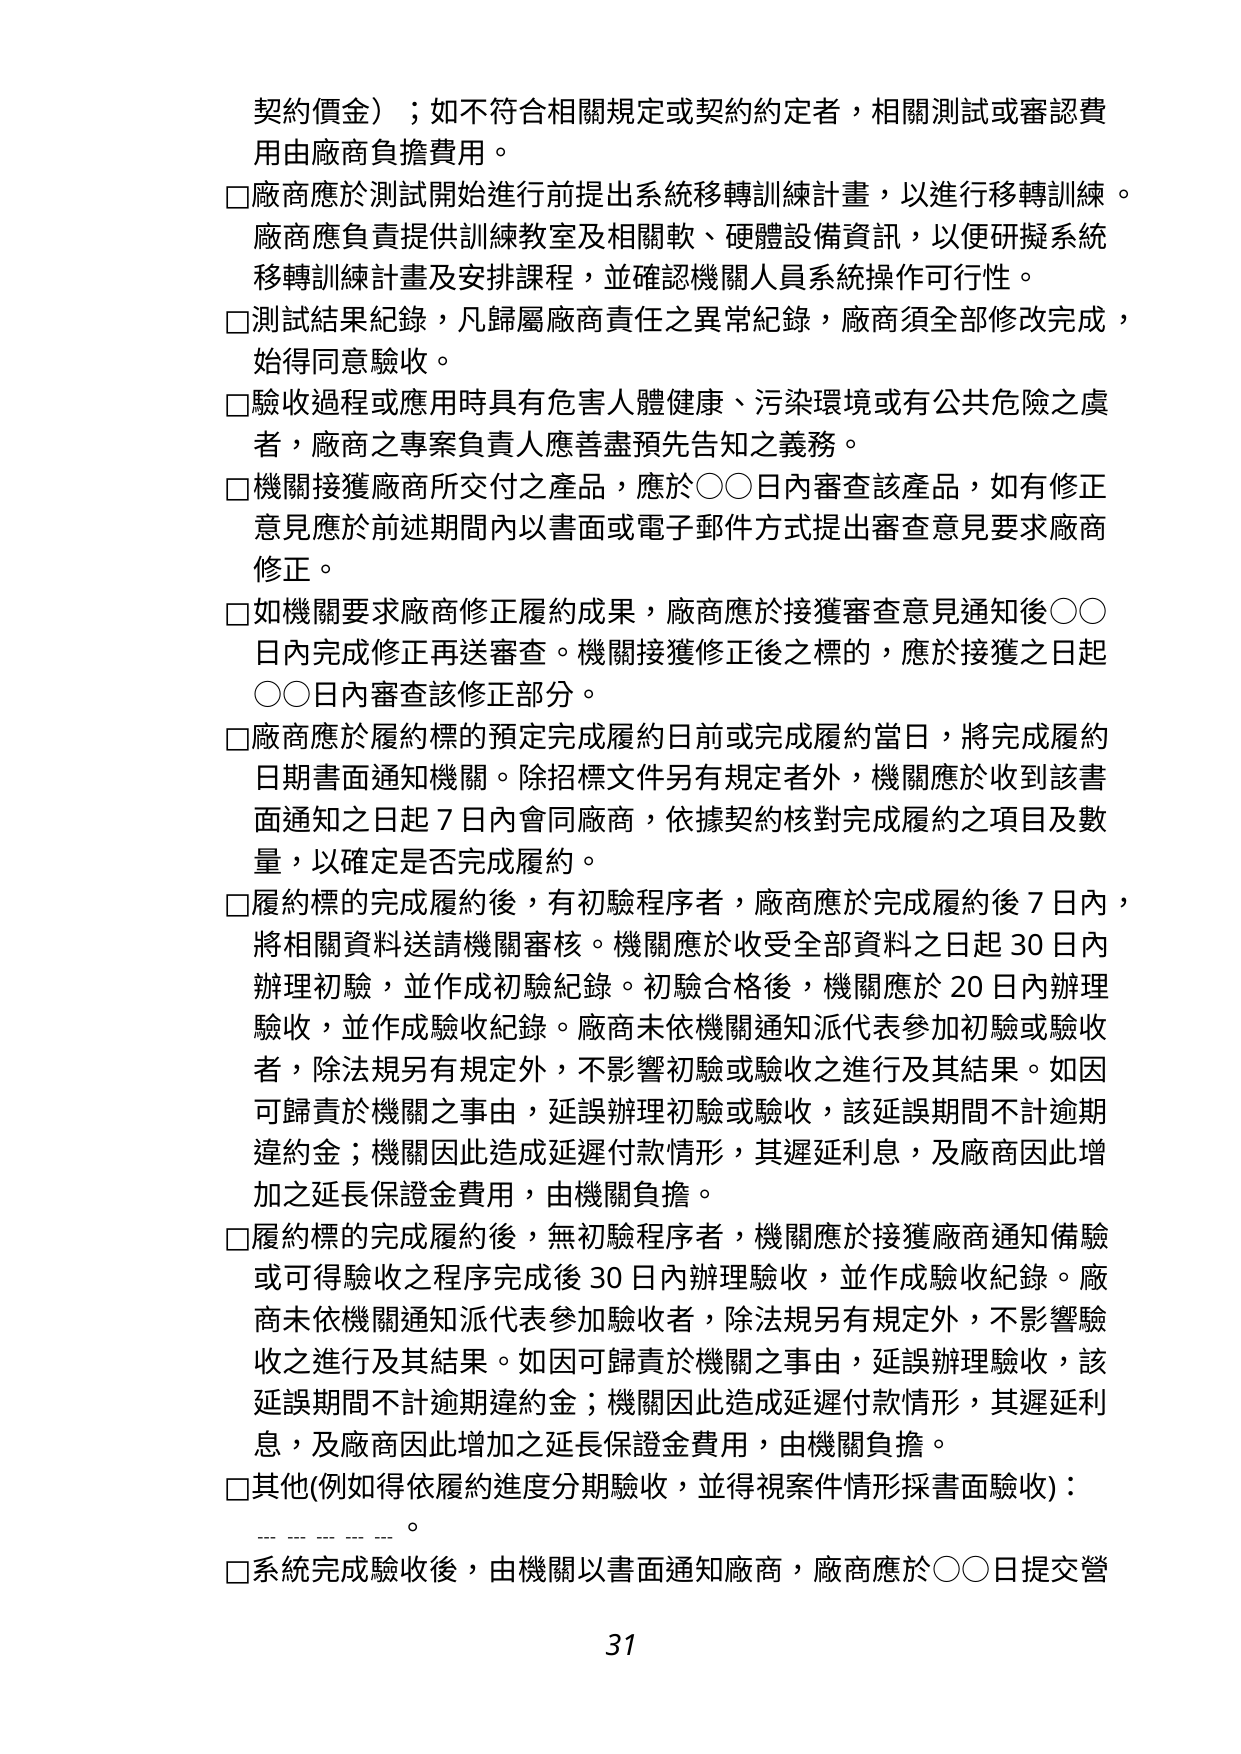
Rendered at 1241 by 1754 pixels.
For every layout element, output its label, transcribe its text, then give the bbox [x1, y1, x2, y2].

text □驗收過程或應用時具有危害人體健康、污染環境或有公共危險之虞者，廠商之專案負責人應善盡預先告知之義務。 [223, 380, 1109, 464]
text □廠商應於履約標的預定完成履約日前或完成履約當日，將完成履約日期書面通知機關。除招標文件另有規定者外，機關應於收到該書面通知之日起7日內會同廠商，依據契約核對完成履約之項目及數量，以確定是否完成履約。 [223, 714, 1109, 880]
text □履約標的完成履約後，無初驗程序者，機關應於接獲廠商通知備驗或可得驗收之程序完成後30日內辦理驗收，並作成驗收紀錄。廠商未依機關通知派代表參加驗收者，除法規另有規定外，不影響驗收之進行及其結果。如因可歸責於機關之事由，延誤辦理驗收，該延誤期間不計逾期違約金；機關因此造成延遲付款情形，其遲延利息，及廠商因此增加之延長保證金費用，由機關負擔。 [223, 1214, 1109, 1464]
text □廠商應於測試開始進行前提出系統移轉訓練計畫，以進行移轉訓練。廠商應負責提供訓練教室及相關軟、硬體設備資訊，以便研擬系統移轉訓練計畫及安排課程，並確認機關人員系統操作可行性。 [223, 172, 1109, 297]
text □ 如機關要求廠商修正履約成果，廠商應於接獲審查意見通知後○○日內完成修正再送審查。機關接獲修正後之標的，應於接獲之日起○○日內審查該修正部分。 [223, 589, 1109, 714]
text □其他(例如得依履約進度分期驗收，並得視案件情形採書面驗收)： [223, 1464, 1109, 1505]
text 契約價金）；如不符合相關規定或契約約定者，相關測試或審認費用由廠商負擔費用。 [223, 89, 1109, 172]
text □測試結果紀錄，凡歸屬廠商責任之異常紀錄，廠商須全部修改完成，始得同意驗收。 [223, 297, 1109, 380]
text □ 機關接獲廠商所交付之產品，應於○○日內審查該產品，如有修正意見應於前述期間內以書面或電子郵件方式提出審查意見要求廠商修正。 [223, 464, 1109, 589]
text □系統完成驗收後，由機關以書面通知廠商，廠商應於○○日提交營 [223, 1547, 1109, 1589]
text □履約標的完成履約後，有初驗程序者，廠商應於完成履約後7日內，將相關資料送請機關審核。機關應於收受全部資料之日起30日內辦理初驗，並作成初驗紀錄。初驗合格後，機關應於20日內辦理驗收，並作成驗收紀錄。廠商未依機關通知派代表參加初驗或驗收者，除法規另有規定外，不影響初驗或驗收之進行及其結果。如因可歸責於機關之事由，延誤辦理初驗或驗收，該延誤期間不計逾期違約金；機關因此造成延遲付款情形，其遲延利息，及廠商因此增加之延長保證金費用，由機關負擔。 [223, 880, 1109, 1214]
text ﹍﹍﹍﹍﹍。 [223, 1505, 1109, 1547]
